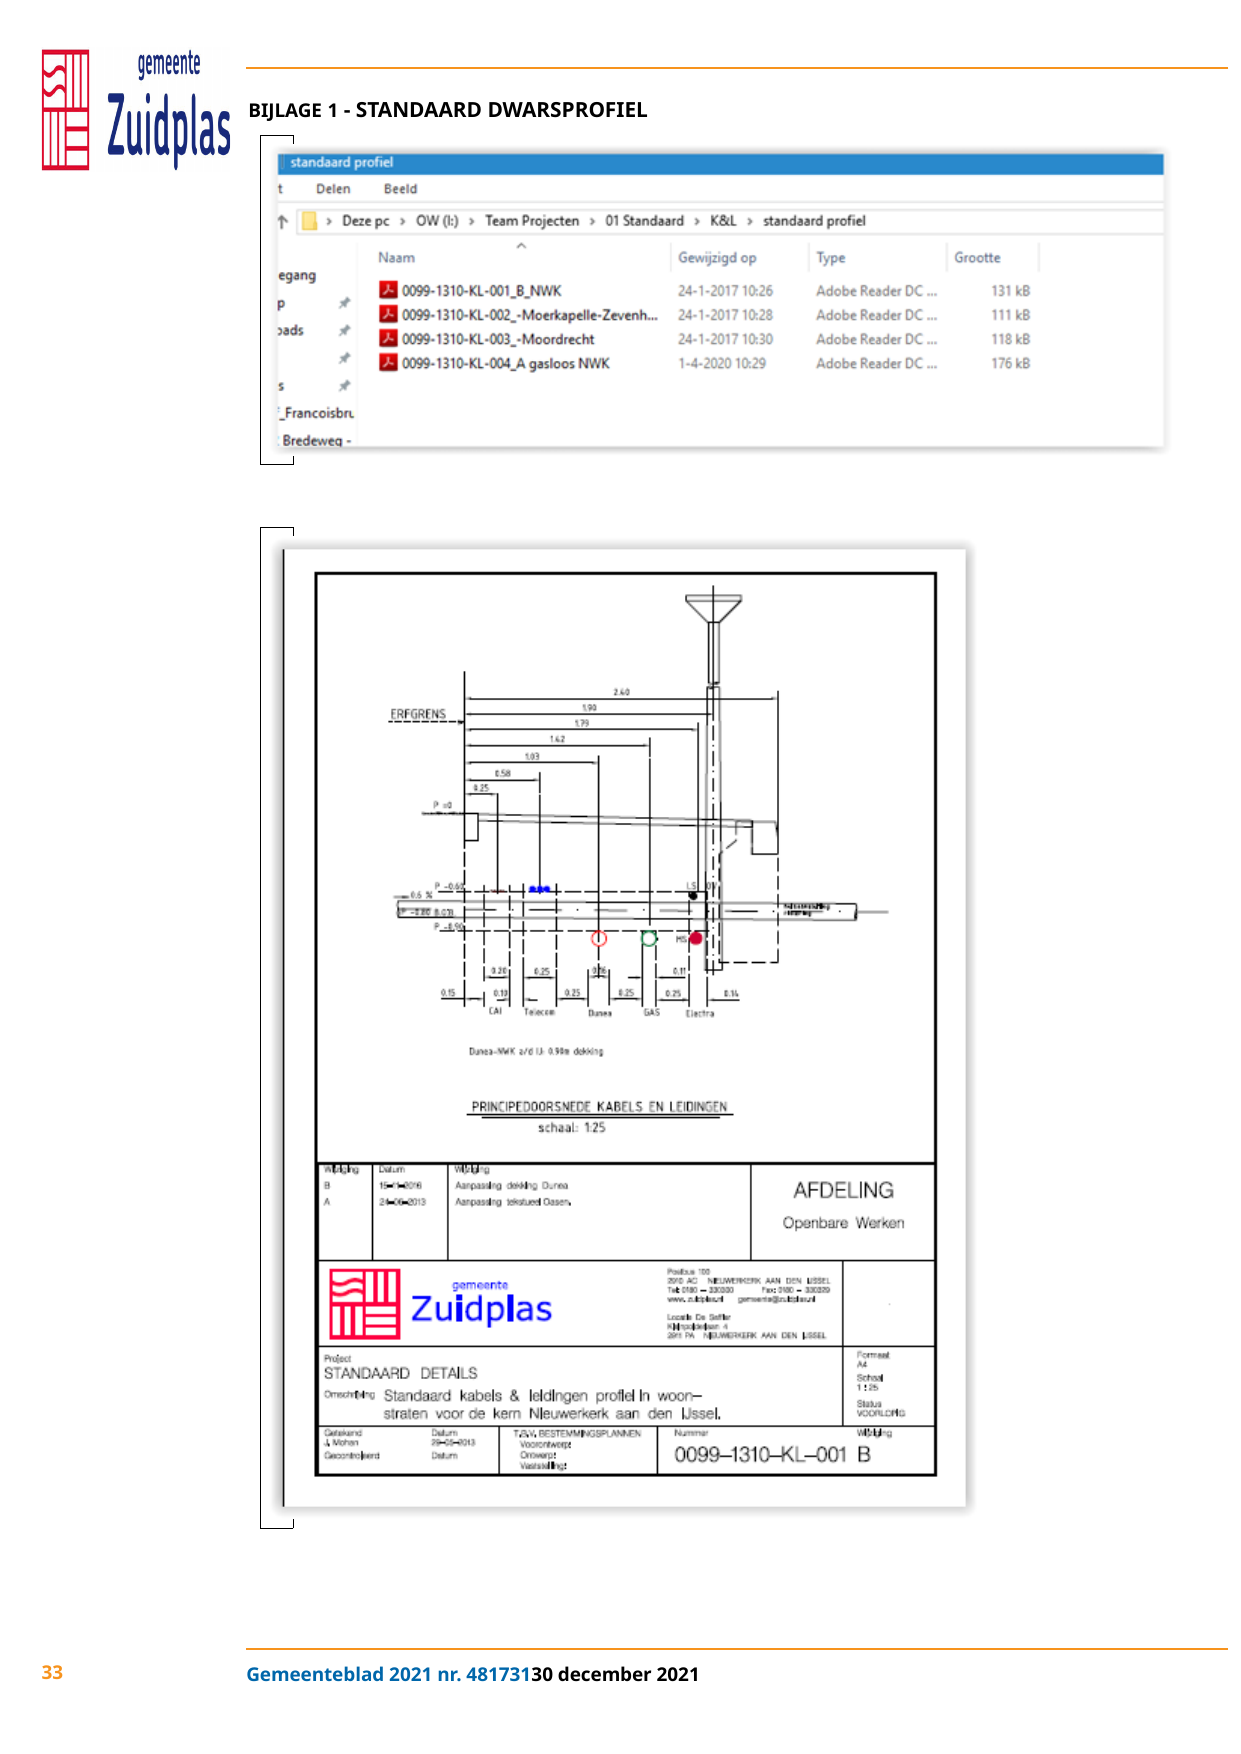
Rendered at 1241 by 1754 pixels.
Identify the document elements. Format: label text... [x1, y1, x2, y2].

picture [41, 47, 231, 172]
picture [268, 144, 1173, 456]
picture [268, 536, 978, 1519]
text BIJLAGE 1 - STANDAARD DWARSPROFIEL [248, 95, 1152, 123]
